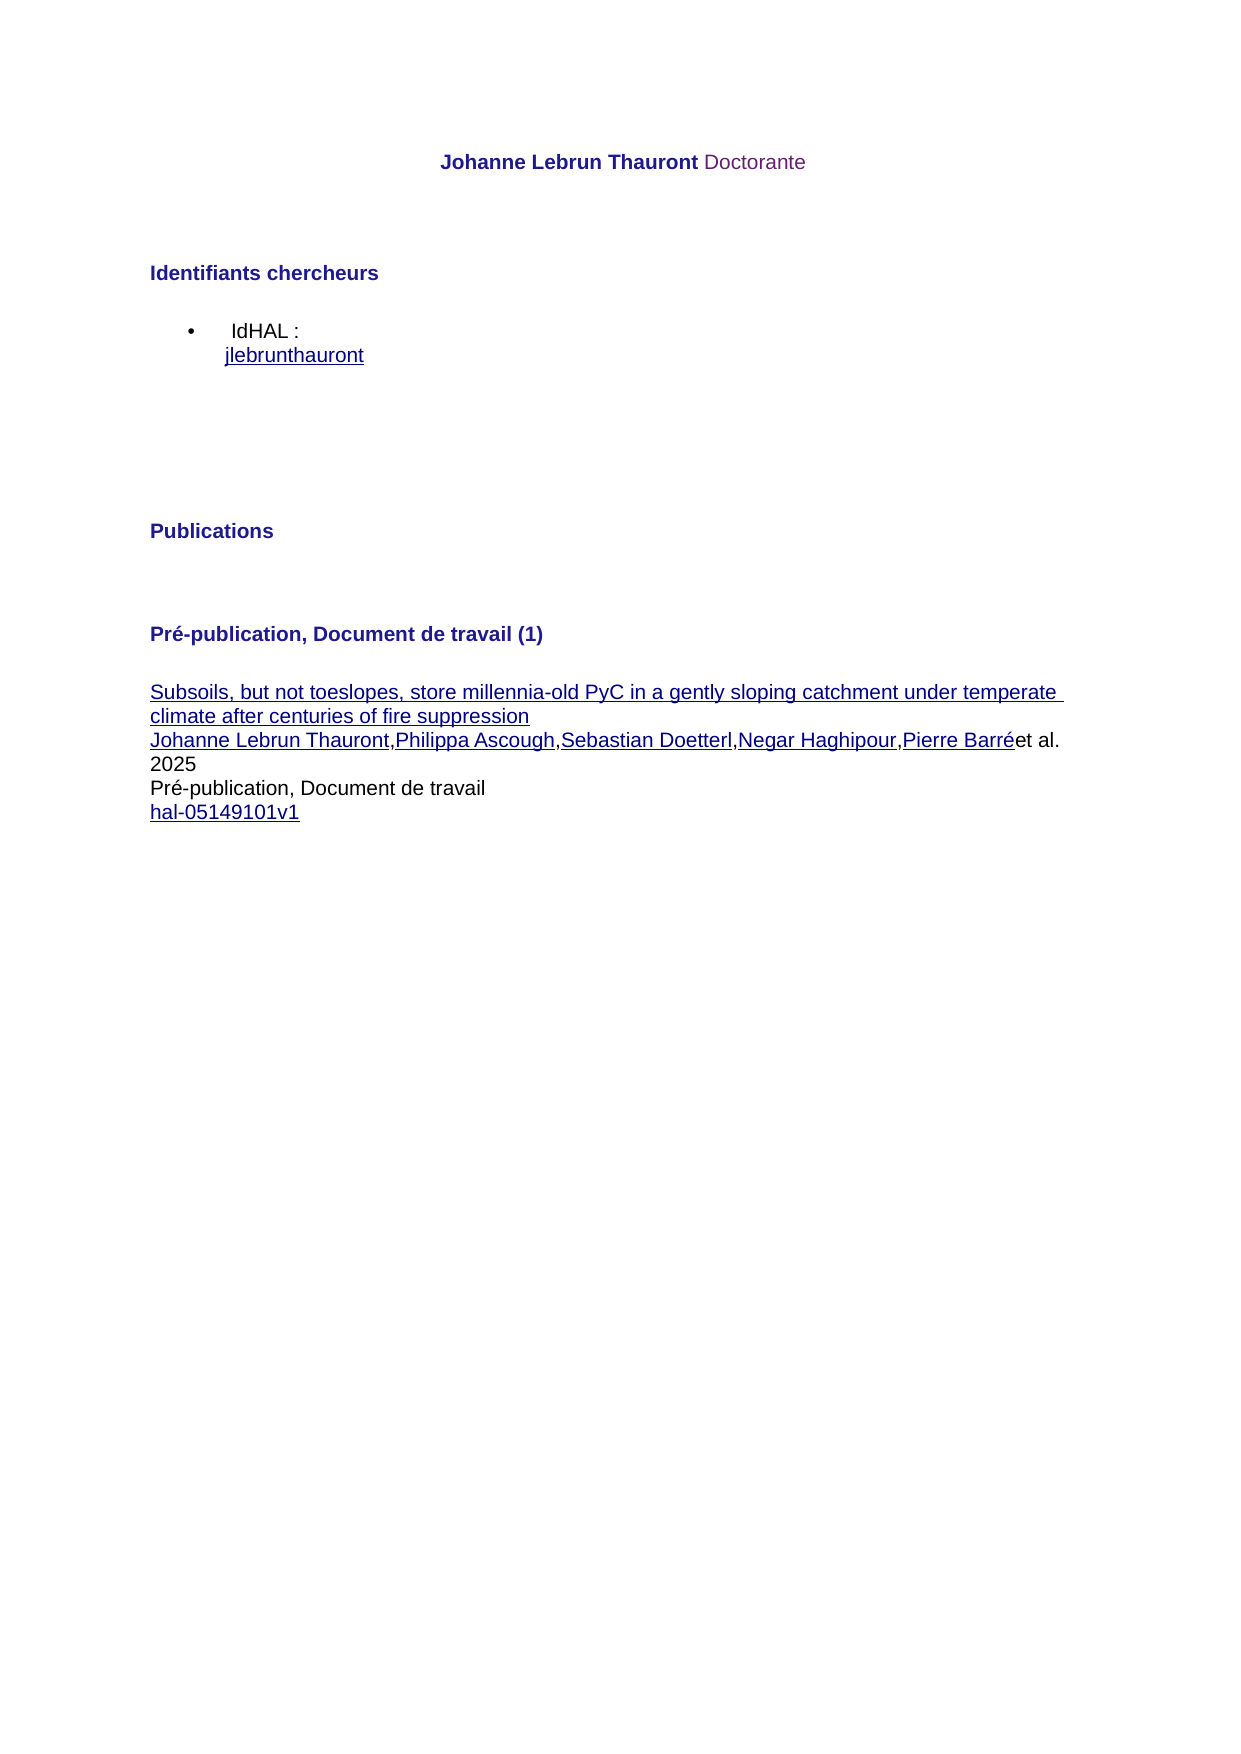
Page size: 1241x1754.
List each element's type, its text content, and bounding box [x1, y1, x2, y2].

table_header Subsoils, but not toeslopes, store millennia-old PyC in a gently sloping catchment under temperate climate after centuries of fire suppression Johanne Lebrun Thauront,Philippa Ascough,Sebastian Doetterl,Negar Haghipour,Pierre Barréet al. 2025 Pré-publication, Document de travail hal-05149101v1 [150, 680, 1090, 824]
list IdHAL : [187, 319, 1090, 343]
subtitle Publications [150, 519, 1090, 543]
subtitle Johanne Lebrun Thauront Doctorante [150, 150, 1090, 174]
subtitle Identifiants chercheurs [150, 260, 1090, 284]
subtitle Pré-publication, Document de travail (1) [150, 622, 1090, 646]
list jlebrunthauront [187, 343, 1090, 367]
